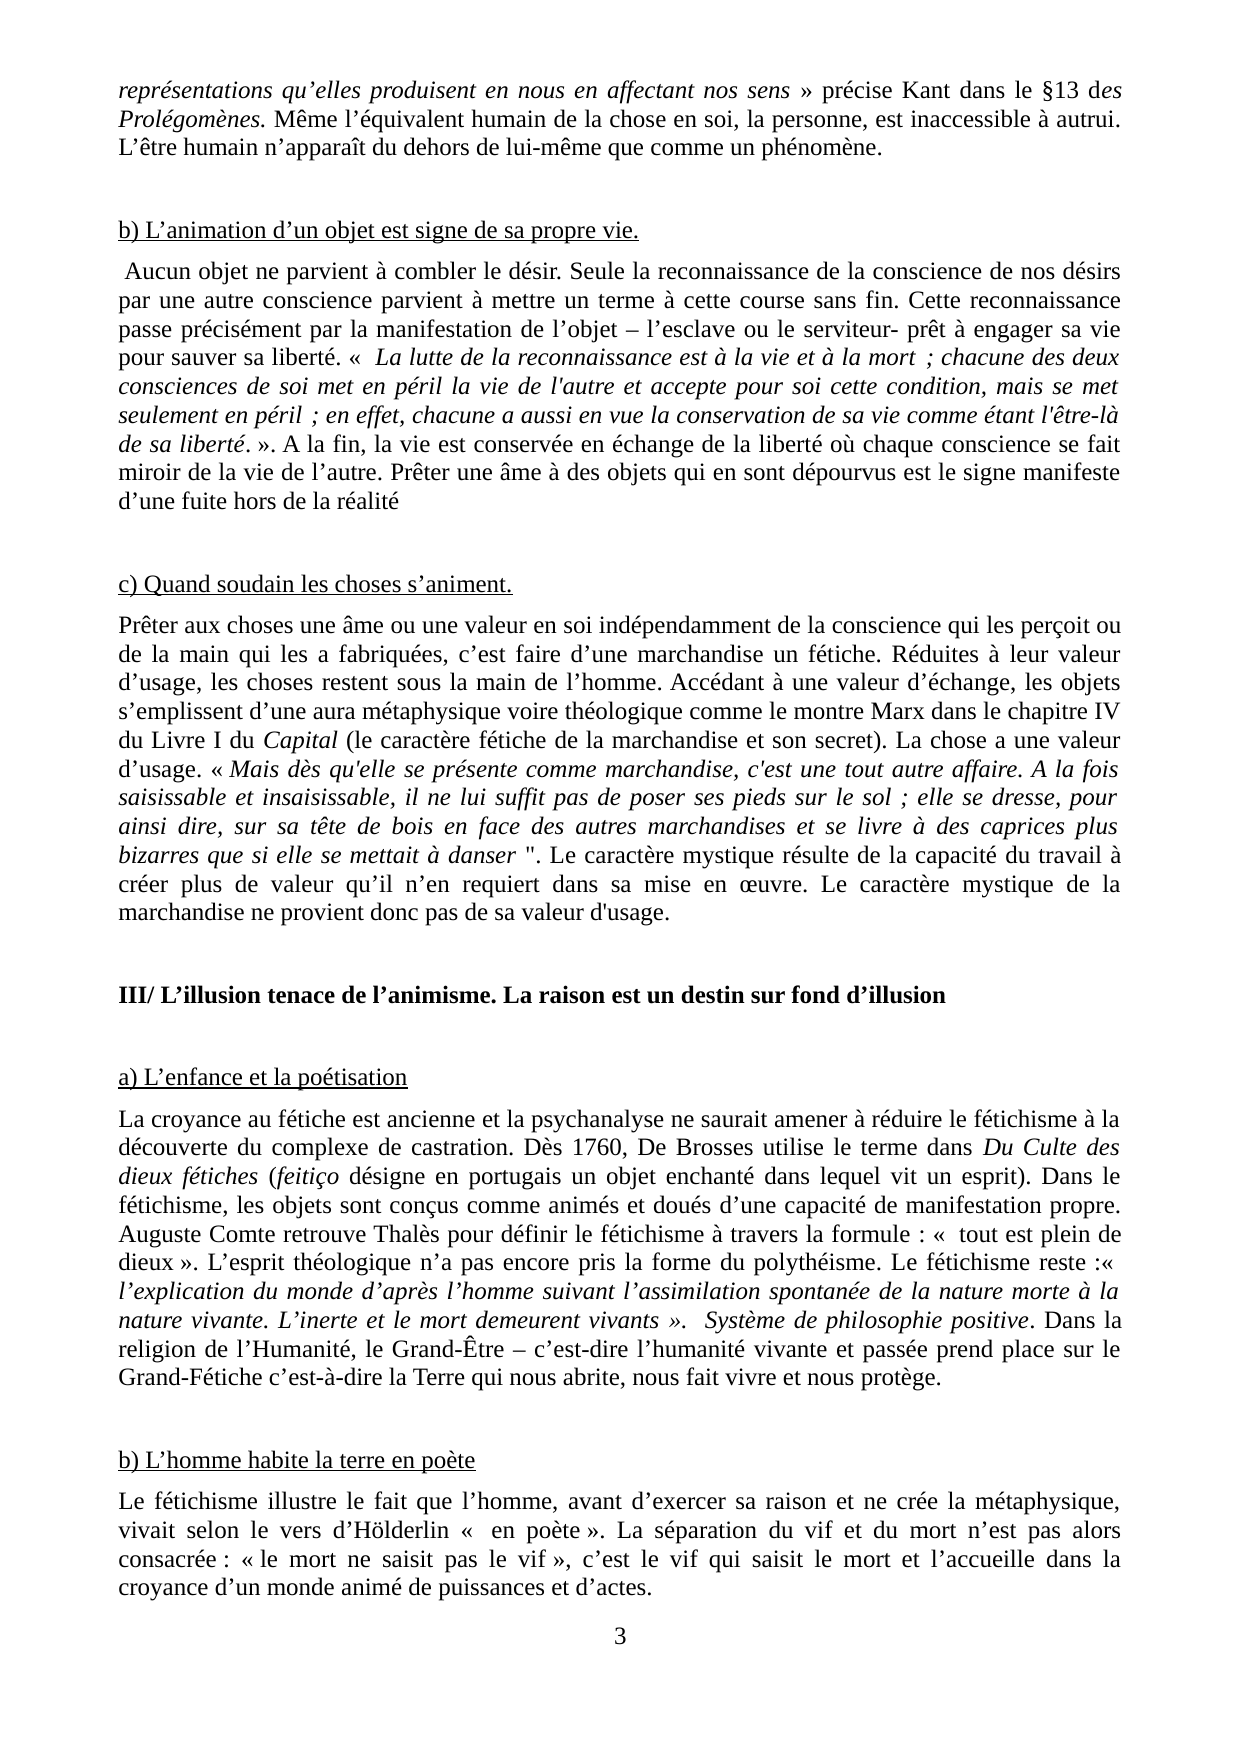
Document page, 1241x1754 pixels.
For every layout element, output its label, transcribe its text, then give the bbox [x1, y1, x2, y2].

text III/ L’illusion tenace de l’animisme. La raison est un destin sur fond d’illusion [118, 980, 1122, 1009]
text représentations qu’elles produisent en nous en affectant nos sens » précise Kant dans le §13 des Prolégomènes. Même l’équivalent humain de la chose en soi, la personne, est inaccessible à autrui. L’être humain n’apparaît du dehors de lui-même que comme un phénomène. [118, 75, 1122, 161]
text a) L’enfance et la poétisation [118, 1062, 1122, 1091]
text Prêter aux choses une âme ou une valeur en soi indépendamment de la conscience qui les perçoit ou de la main qui les a fabriquées, c’est faire d’une marchandise un fétiche. Réduites à leur valeur d’usage, les choses restent sous la main de l’homme. Accédant à une valeur d’échange, les objets s’emplissent d’une aura métaphysique voire théologique comme le montre Marx dans le chapitre IV du Livre I du Capital (le caractère fétiche de la marchandise et son secret). La chose a une valeur d’usage. « Mais dès qu'elle se présente comme marchandise, c'est une tout autre affaire. A la fois saisissable et insaisissable, il ne lui suffit pas de poser ses pieds sur le sol ; elle se dresse, pour ainsi dire, sur sa tête de bois en face des autres marchandises et se livre à des caprices plus bizarres que si elle se mettait à danser ". Le caractère mystique résulte de la capacité du travail à créer plus de valeur qu’il n’en requiert dans sa mise en œuvre. Le caractère mystique de la marchandise ne provient donc pas de sa valeur d'usage. [118, 610, 1122, 926]
text Le fétichisme illustre le fait que l’homme, avant d’exercer sa raison et ne crée la métaphysique, vivait selon le vers d’Hölderlin « en poète ». La séparation du vif et du mort n’est pas alors consacrée : « le mort ne saisit pas le vif », c’est le vif qui saisit le mort et l’accueille dans la croyance d’un monde animé de puissances et d’actes. [118, 1486, 1122, 1601]
text c) Quand soudain les choses s’animent. [118, 569, 1122, 597]
text Aucun objet ne parvient à combler le désir. Seule la reconnaissance de la conscience de nos désirs par une autre conscience parvient à mettre un terme à cette course sans fin. Cette reconnaissance passe précisément par la manifestation de l’objet – l’esclave ou le serviteur- prêt à engager sa vie pour sauver sa liberté. « La lutte de la reconnaissance est à la vie et à la mort ; chacune des deux consciences de soi met en péril la vie de l'autre et accepte pour soi cette condition, mais se met seulement en péril ; en effet, chacune a aussi en vue la conservation de sa vie comme étant l'être-là de sa liberté. ». A la fin, la vie est conservée en échange de la liberté où chaque conscience se fait miroir de la vie de l’autre. Prêter une âme à des objets qui en sont dépourvus est le signe manifeste d’une fuite hors de la réalité [118, 256, 1122, 515]
text b) L’animation d’un objet est signe de sa propre vie. [118, 215, 1122, 244]
text La croyance au fétiche est ancienne et la psychanalyse ne saurait amener à réduire le fétichisme à la découverte du complexe de castration. Dès 1760, De Brosses utilise le terme dans Du Culte des dieux fétiches (feitiço désigne en portugais un objet enchanté dans lequel vit un esprit). Dans le fétichisme, les objets sont conçus comme animés et doués d’une capacité de manifestation propre. Auguste Comte retrouve Thalès pour définir le fétichisme à travers la formule : « tout est plein de dieux ». L’esprit théologique n’a pas encore pris la forme du polythéisme. Le fétichisme reste :« l’explication du monde d’après l’homme suivant l’assimilation spontanée de la nature morte à la nature vivante. L’inerte et le mort demeurent vivants ». Système de philosophie positive. Dans la religion de l’Humanité, le Grand-Être – c’est-dire l’humanité vivante et passée prend place sur le Grand-Fétiche c’est-à-dire la Terre qui nous abrite, nous fait vivre et nous protège. [118, 1104, 1122, 1391]
text b) L’homme habite la terre en poète [118, 1445, 1122, 1474]
